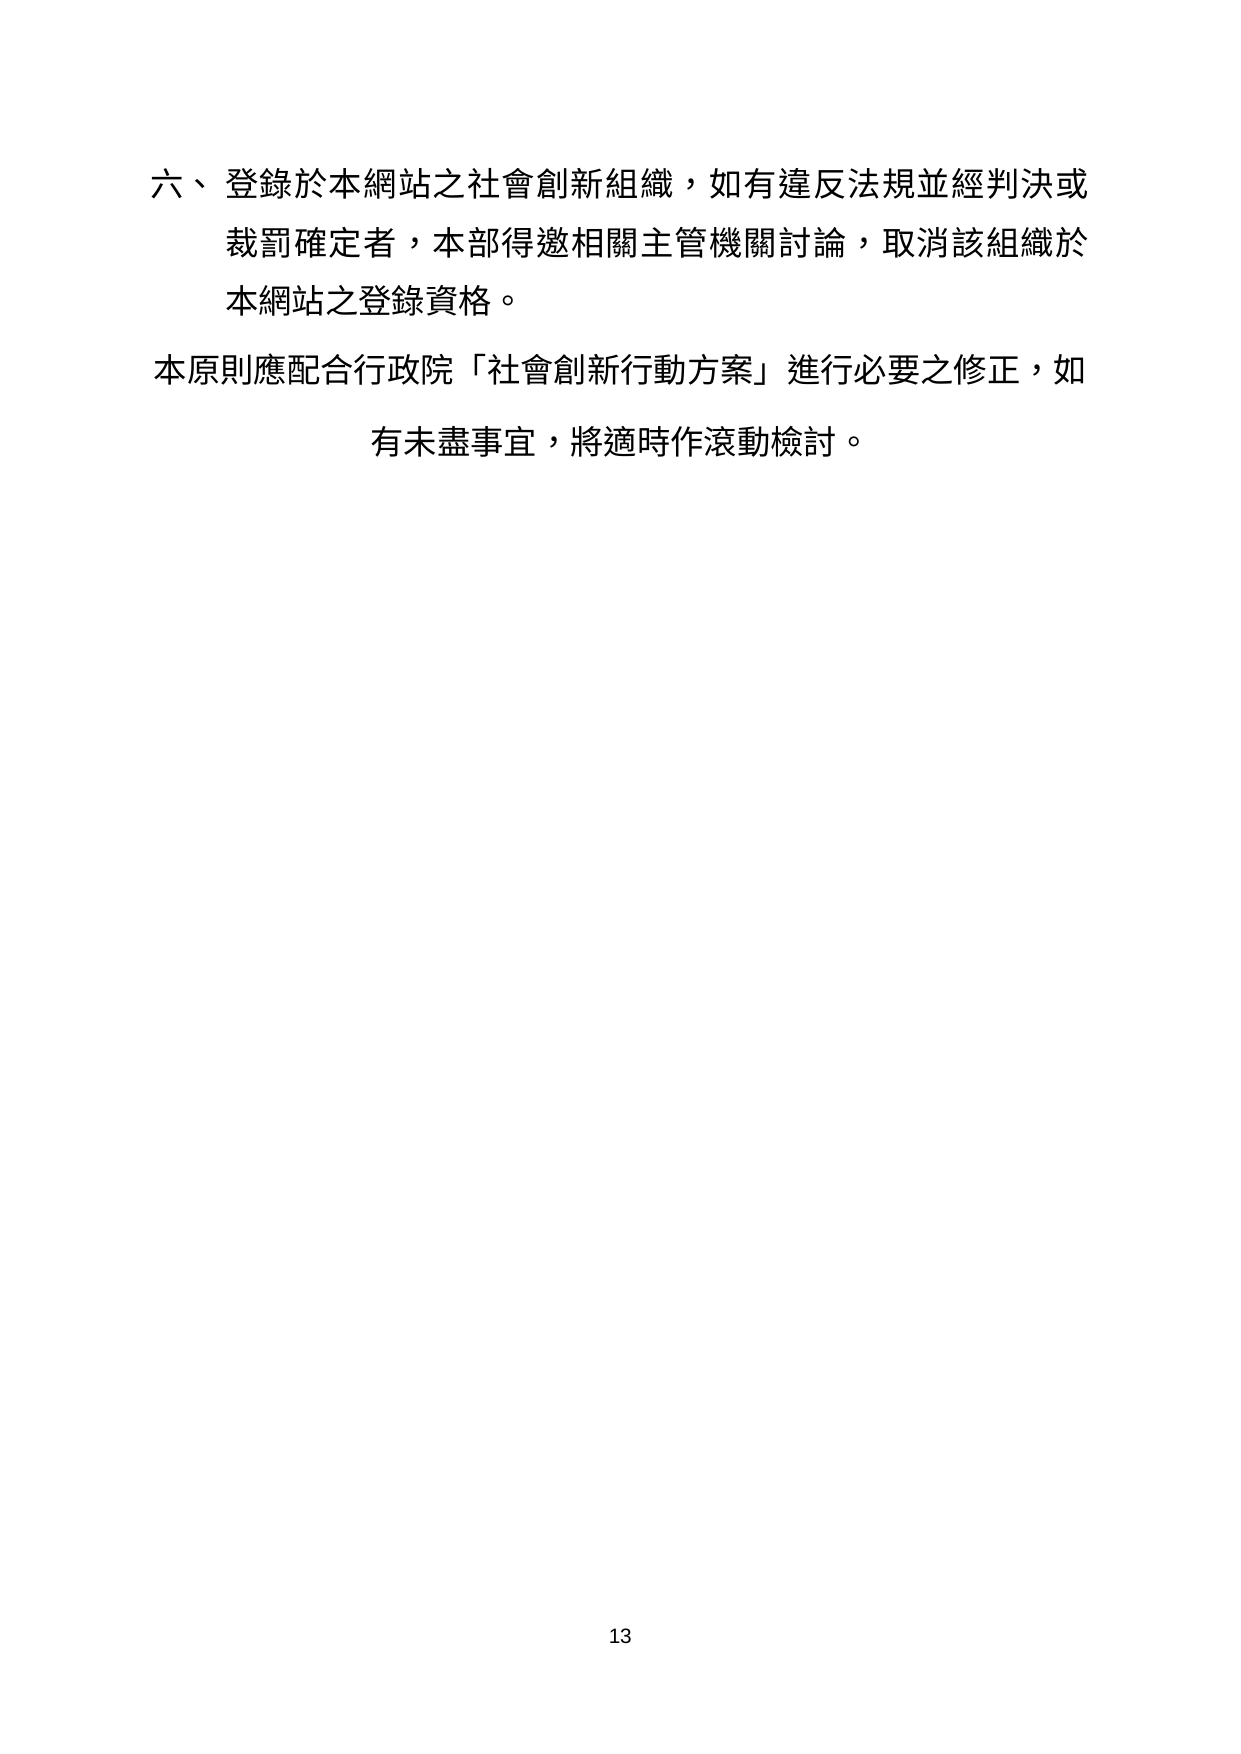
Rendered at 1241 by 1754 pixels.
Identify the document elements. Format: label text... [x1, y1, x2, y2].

list 登錄於本網站之社會創新組織，如有違反法規並經判決或裁罰確定者，本部得邀相關主管機關討論，取消該組織於本網站之登錄資格。 [150, 150, 1090, 325]
text 本原則應配合行政院「社會創新行動方案」進行必要之修正，如有未盡事宜，將適時作滾動檢討。 [150, 344, 1090, 464]
